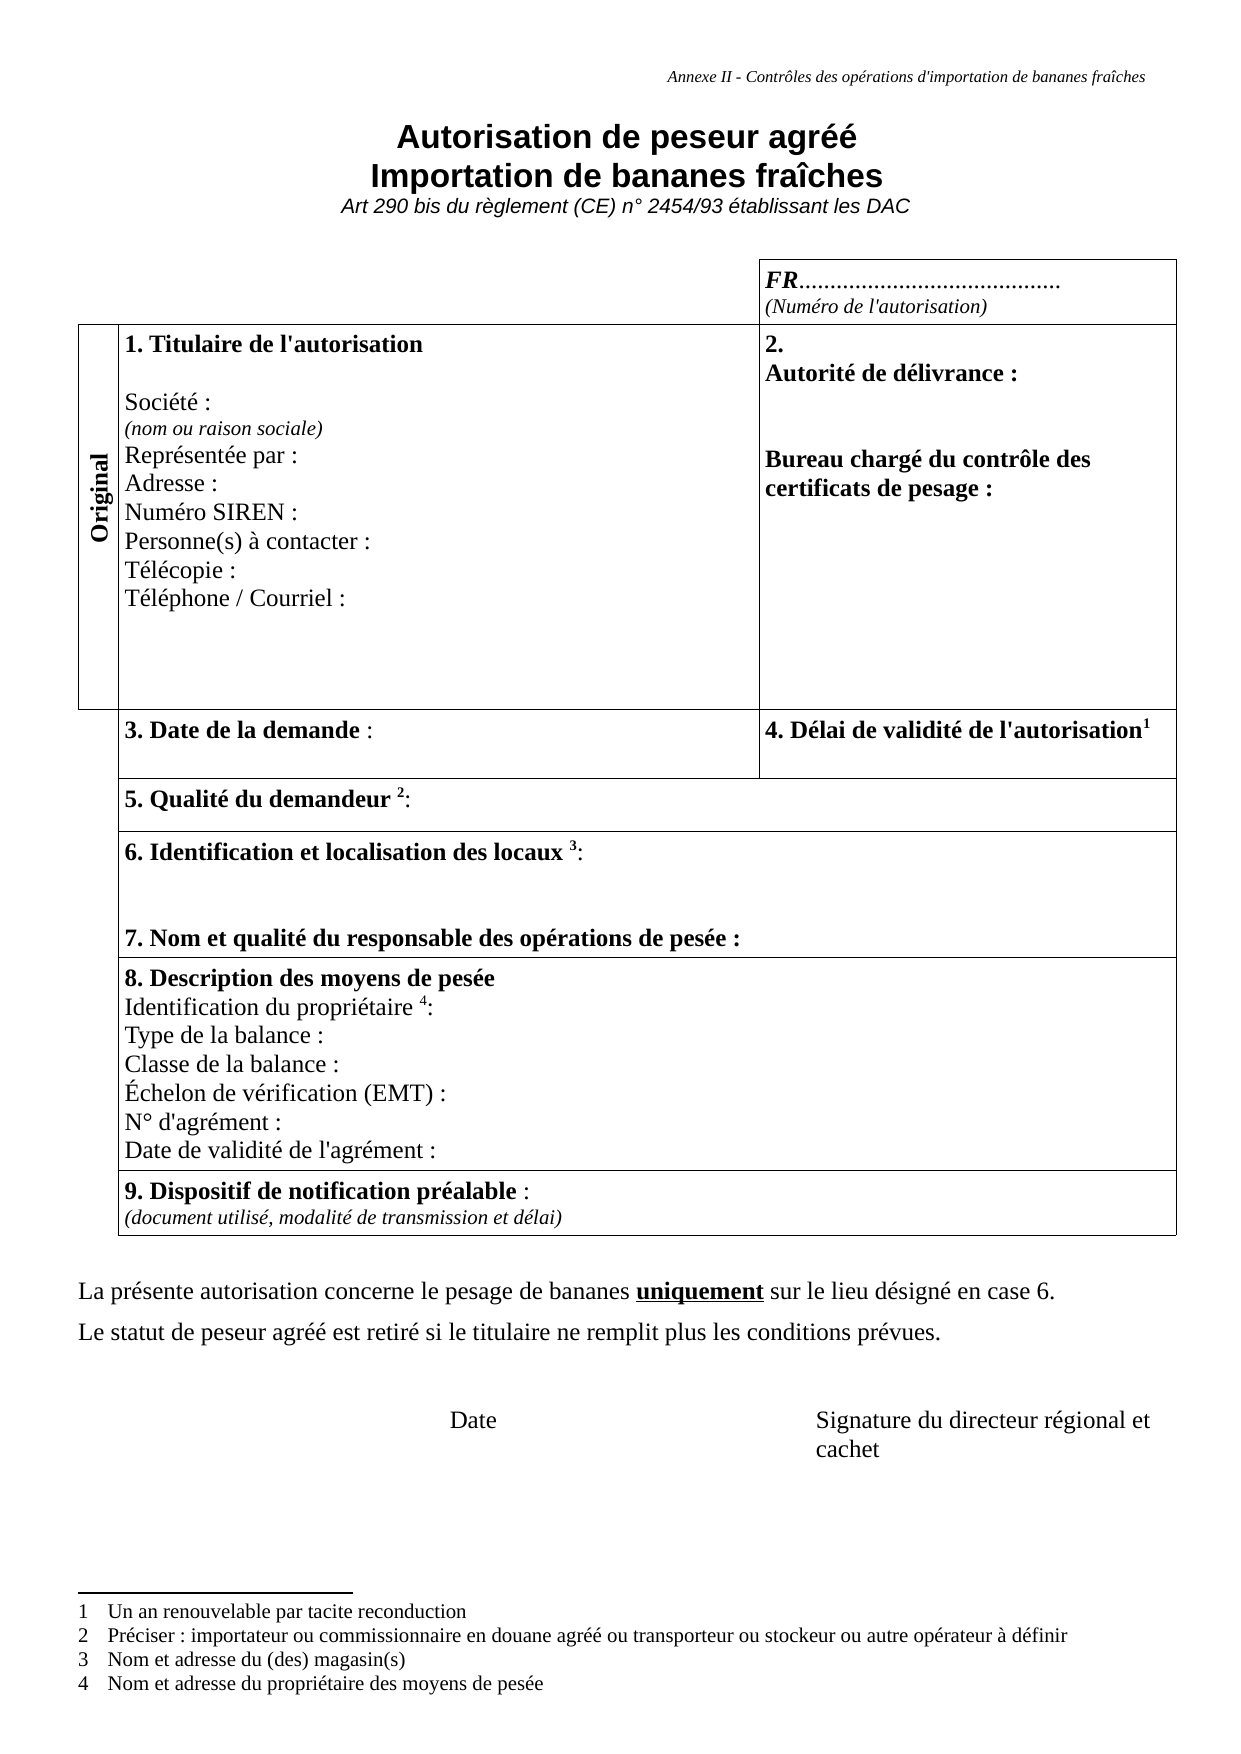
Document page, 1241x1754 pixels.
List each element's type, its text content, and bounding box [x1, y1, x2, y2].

table_cell 3. Date de la demande : [119, 710, 759, 778]
table_header [119, 259, 759, 324]
table_cell 1. Titulaire de l'autorisation Société : (nom ou raison sociale) Représentée par : Adresse : Numéro SIREN : Personne(s) à contacter : Télécopie : Téléphone / Courriel : [119, 325, 759, 709]
table_cell [78, 710, 118, 778]
table_cell 6. Identification et localisation des locaux : 7. Nom et qualité du responsable des opérations de pesée : [119, 832, 1176, 957]
table_header [78, 259, 118, 324]
table_cell [78, 1170, 118, 1234]
table_cell 9. Dispositif de notification préalable : (document utilisé, modalité de transmission et délai) [119, 1171, 1176, 1234]
text La présente autorisation concerne le pesage de bananes uniquement sur le lieu désigné en case 6. [78, 1276, 1176, 1304]
text Importation de bananes fraîches [78, 156, 1176, 194]
table_cell [78, 778, 118, 831]
subtitle Autorisation de peseur agréé [78, 117, 1176, 156]
table_cell 8. Description des moyens de pesée Identification du propriétaire : Type de la balance : Classe de la balance : Échelon de vérification (EMT) : N° d'agrément : Date de validité de l'agrément : [119, 958, 1176, 1170]
table_cell 5. Qualité du demandeur : [119, 779, 1176, 831]
table_header Signature du directeur régional et cachet [810, 1399, 1176, 1497]
table_cell Original [79, 325, 118, 709]
text Art 290 bis du règlement (CE) n° 2454/93 établissant les DAC [78, 194, 1176, 218]
table_cell [78, 831, 118, 957]
table_header [78, 1399, 444, 1497]
table_cell 2. Autorité de délivrance : Bureau chargé du contrôle des certificats de pesage : [760, 325, 1176, 709]
table_cell 4. Délai de validité de l'autorisation [760, 710, 1176, 778]
table_cell [78, 957, 118, 1170]
table_header FR.......................................... (Numéro de l'autorisation) [760, 260, 1176, 324]
table_header Date [444, 1399, 810, 1497]
text Le statut de peseur agréé est retiré si le titulaire ne remplit plus les conditions prévues. [78, 1317, 1176, 1346]
